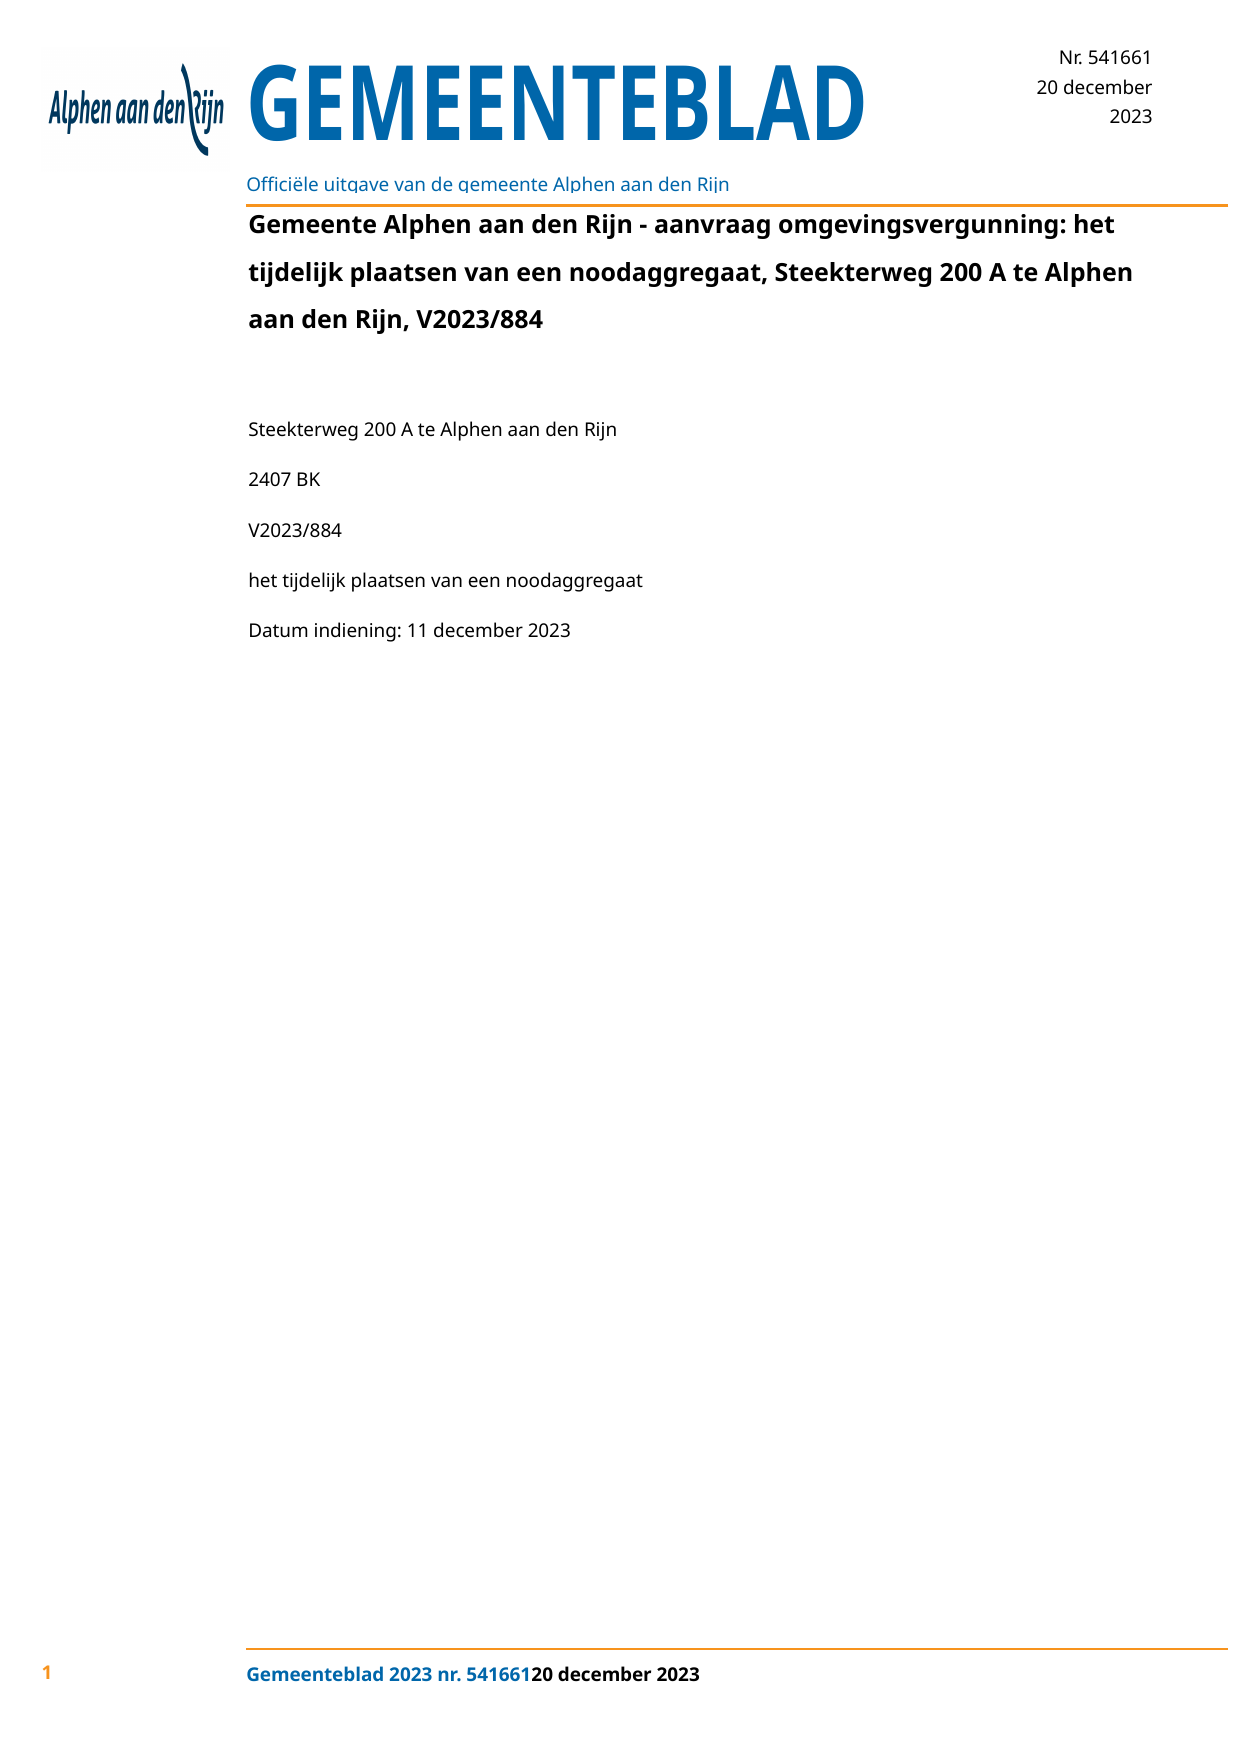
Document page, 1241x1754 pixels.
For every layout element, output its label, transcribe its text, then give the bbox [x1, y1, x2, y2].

text Gemeente Alphen aan den Rijn - aanvraag omgevingsvergunning: het tijdelijk plaatsen van een noodaggregaat, Steekterweg 200 A te Alphen aan den Rijn, V2023/884 [248, 207, 1152, 336]
text Datum indiening: 11 december 2023 [248, 618, 1152, 643]
picture [41, 47, 231, 172]
text 2407 BK [248, 466, 1152, 492]
text Steekterweg 200 A te Alphen aan den Rijn [248, 416, 1152, 442]
text het tijdelijk plaatsen van een noodaggregaat [248, 567, 1152, 593]
text V2023/884 [248, 517, 1152, 542]
